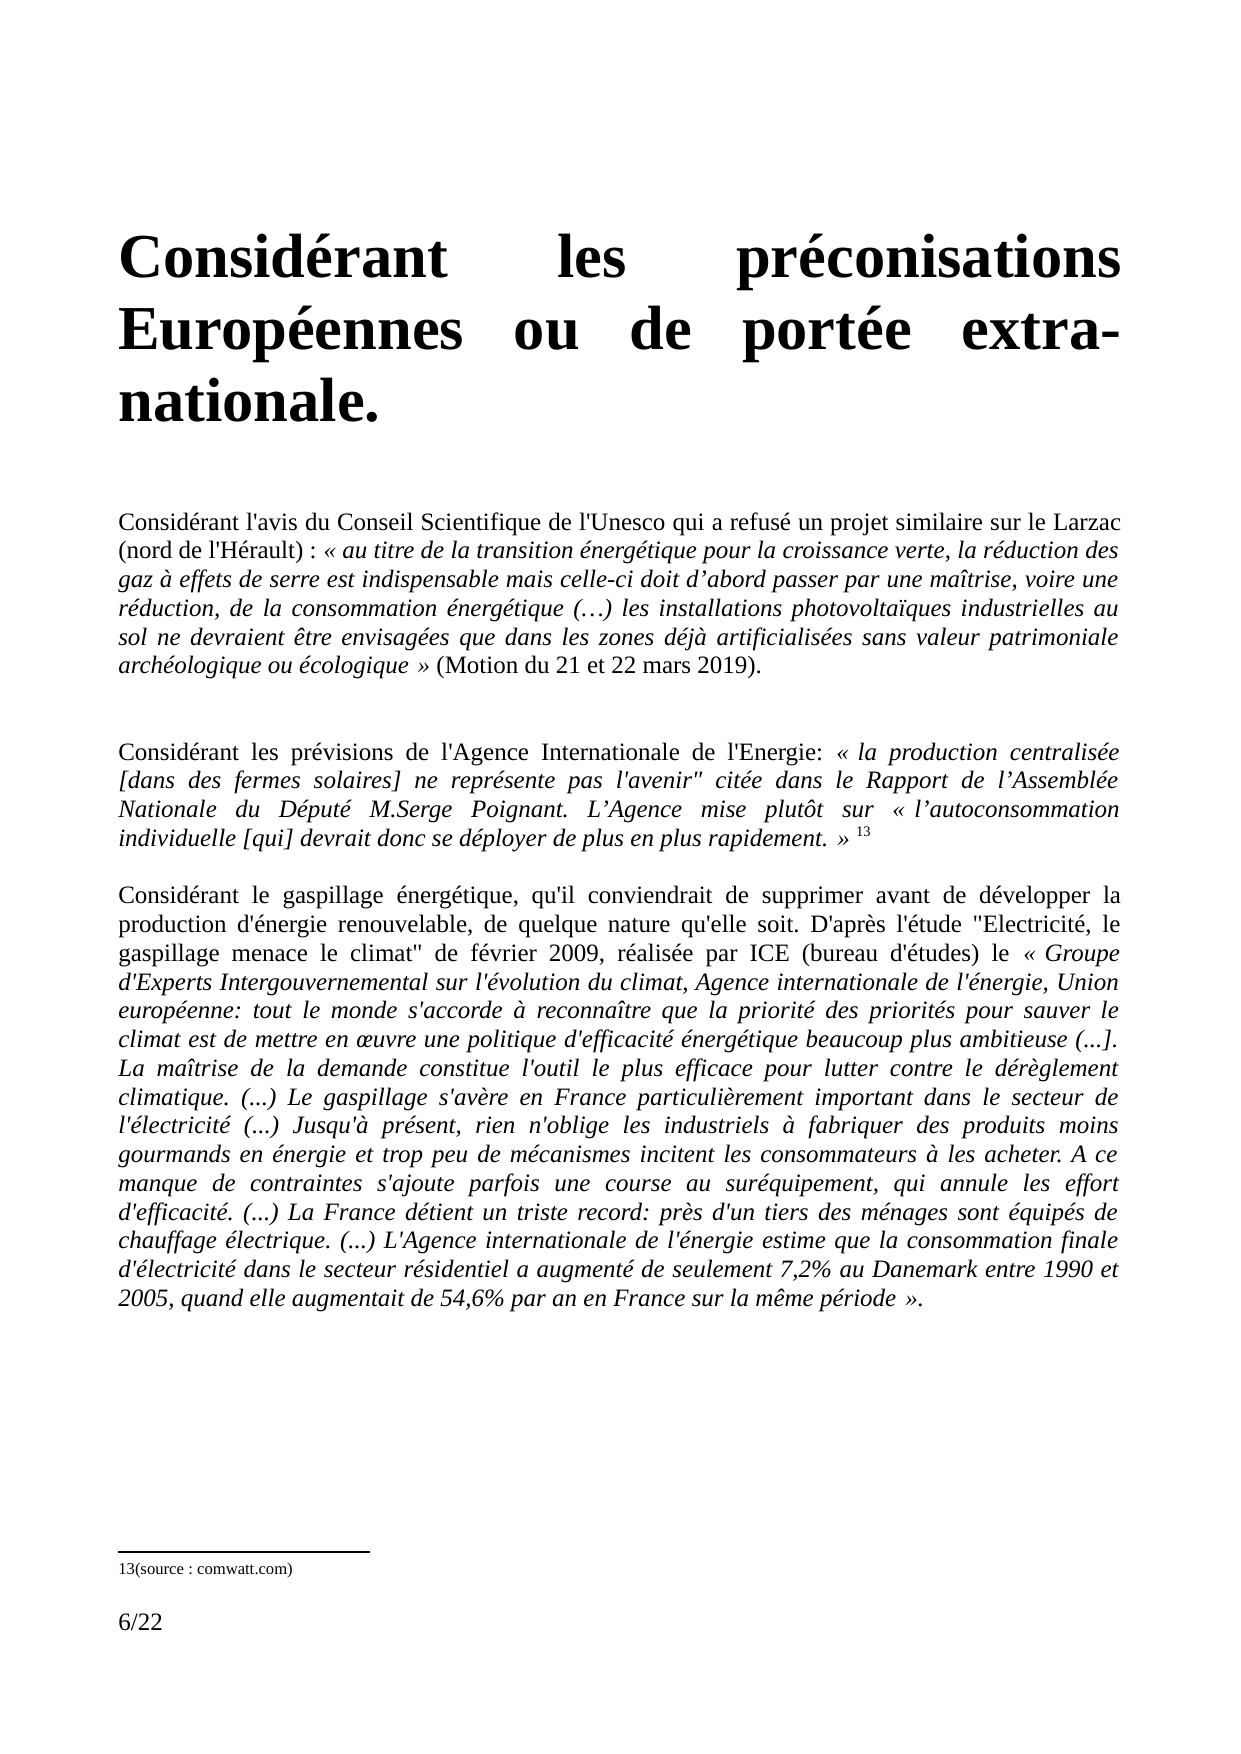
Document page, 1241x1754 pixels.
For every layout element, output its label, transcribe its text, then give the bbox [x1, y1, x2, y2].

text Considérant le gaspillage énergétique, qu'il conviendrait de supprimer avant de développer la production d'énergie renouvelable, de quelque nature qu'elle soit. D'après l'étude "Electricité, le gaspillage menace le climat" de février 2009, réalisée par ICE (bureau d'études) le « Groupe d'Experts Intergouvernemental sur l'évolution du climat, Agence internationale de l'énergie, Union européenne: tout le monde s'accorde à reconnaître que la priorité des priorités pour sauver le climat est de mettre en œuvre une politique d'efficacité énergétique beaucoup plus ambitieuse (...]. La maîtrise de la demande constitue l'outil le plus efficace pour lutter contre le dérèglement climatique. (...) Le gaspillage s'avère en France particulièrement important dans le secteur de l'électricité (...) Jusqu'à présent, rien n'oblige les industriels à fabriquer des produits moins gourmands en énergie et trop peu de mécanismes incitent les consommateurs à les acheter. A ce manque de contraintes s'ajoute parfois une course au suréquipement, qui annule les effort d'efficacité. (...) La France détient un triste record: près d'un tiers des ménages sont équipés de chauffage électrique. (...) L'Agence internationale de l'énergie estime que la consommation finale d'électricité dans le secteur résidentiel a augmenté de seulement 7,2% au Danemark entre 1990 et 2005, quand elle augmentait de 54,6% par an en France sur la même période ». [118, 881, 1122, 1312]
text Considérant les prévisions de l'Agence Internationale de l'Energie: « la production centralisée [dans des fermes solaires] ne représente pas l'avenir" citée dans le Rapport de l’Assemblée Nationale du Député M.Serge Poignant. L’Agence mise plutôt sur « l’autoconsommation individuelle [qui] devrait donc se déployer de plus en plus rapidement. » [118, 737, 1122, 852]
text Considérant les préconisations Européennes ou de portée extra-nationale. [118, 219, 1122, 435]
text (source : comwatt.com) [118, 1558, 1122, 1578]
text Considérant l'avis du Conseil Scientifique de l'Unesco qui a refusé un projet similaire sur le Larzac (nord de l'Hérault) : « au titre de la transition énergétique pour la croissance verte, la réduction des gaz à effets de serre est indispensable mais celle-ci doit d’abord passer par une maîtrise, voire une réduction, de la consommation énergétique (…) les installations photovoltaïques industrielles au sol ne devraient être envisagées que dans les zones déjà artificialisées sans valeur patrimoniale archéologique ou écologique » (Motion du 21 et 22 mars 2019). [118, 507, 1122, 679]
